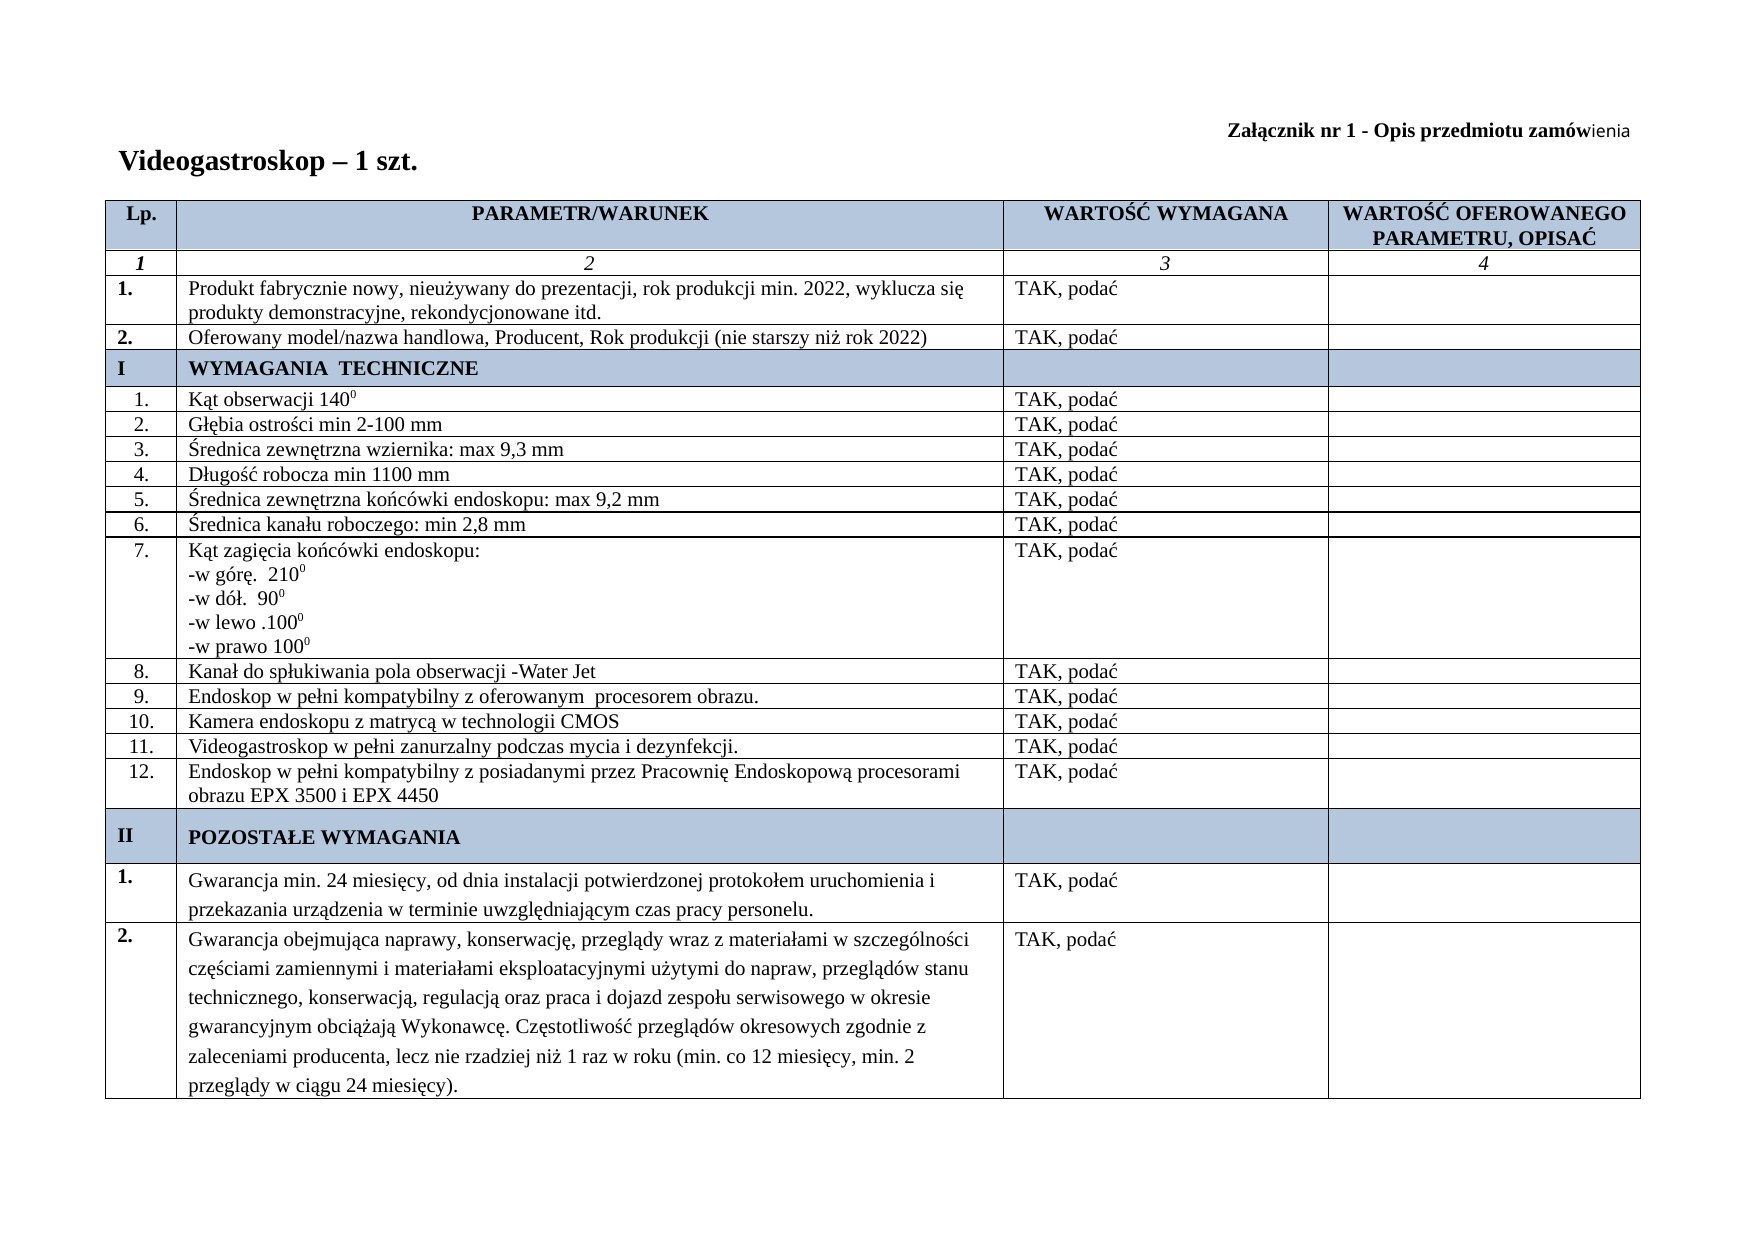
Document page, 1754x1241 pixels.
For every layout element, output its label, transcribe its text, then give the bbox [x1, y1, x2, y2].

table_cell [1329, 809, 1640, 863]
table_cell Produkt fabrycznie nowy, nieużywany do prezentacji, rok produkcji min. 2022, wyklucza się produkty demonstracyjne, rekondycjonowane itd. [177, 276, 1003, 324]
table_cell Kąt obserwacji 1400 [177, 387, 1003, 411]
table_cell Długość robocza min 1100 mm [177, 462, 1003, 486]
table_cell Endoskop w pełni kompatybilny z posiadanymi przez Pracownię Endoskopową procesorami obrazu EPX 3500 i EPX 4450 [177, 759, 1003, 807]
table_cell [1329, 734, 1640, 758]
table_cell [1329, 412, 1640, 436]
table_cell 1. [106, 387, 176, 411]
table_cell Kanał do spłukiwania pola obserwacji -Water Jet [177, 659, 1003, 683]
table_cell II [106, 809, 176, 863]
table_cell 6. [106, 513, 176, 536]
table_cell TAK, podać [1004, 387, 1328, 411]
table_cell 12. [106, 759, 176, 807]
table_cell TAK, podać [1004, 437, 1328, 461]
table_cell 9. [106, 684, 176, 708]
table_cell [1329, 437, 1640, 461]
text Videogastroskop – 1 szt. [118, 143, 1636, 176]
table_cell [1329, 759, 1640, 807]
table_cell TAK, podać [1004, 325, 1328, 349]
table_cell 1 [106, 251, 176, 274]
table_cell Kamera endoskopu z matrycą w technologii CMOS [177, 709, 1003, 733]
table_cell TAK, podać [1004, 923, 1328, 1098]
table_cell Gwarancja min. 24 miesięcy, od dnia instalacji potwierdzonej protokołem uruchomienia i przekazania urządzenia w terminie uwzględniającym czas pracy personelu. [177, 864, 1003, 922]
table_cell TAK, podać [1004, 684, 1328, 708]
table_cell 2. [106, 325, 176, 349]
table_cell TAK, podać [1004, 487, 1328, 511]
table_cell 1. [106, 276, 176, 324]
table_cell TAK, podać [1004, 513, 1328, 536]
table_cell [1329, 462, 1640, 486]
table_cell TAK, podać [1004, 276, 1328, 324]
table_cell [1329, 923, 1640, 1098]
table_cell TAK, podać [1004, 759, 1328, 807]
table_cell [1329, 387, 1640, 411]
table_header Lp. [106, 201, 176, 249]
table_cell TAK, podać [1004, 659, 1328, 683]
table_cell 8. [106, 659, 176, 683]
table_cell 3 [1004, 251, 1328, 274]
table_cell [1329, 325, 1640, 349]
table_cell 2. [106, 923, 176, 1098]
table_cell [1329, 276, 1640, 324]
table_cell [1329, 709, 1640, 733]
table_cell [1004, 809, 1328, 863]
table_cell 3. [106, 437, 176, 461]
table_header WARTOŚĆ OFEROWANEGO PARAMETRU, OPISAĆ [1329, 201, 1640, 249]
table_cell TAK, podać [1004, 734, 1328, 758]
table_cell [1329, 487, 1640, 511]
table_cell 4. [106, 462, 176, 486]
table_cell 5. [106, 487, 176, 511]
table_cell 1. [106, 864, 176, 922]
table_cell 7. [106, 538, 176, 658]
table_cell POZOSTAŁE WYMAGANIA [177, 809, 1003, 863]
table_cell 11. [106, 734, 176, 758]
table_cell [1329, 684, 1640, 708]
table_cell 2. [106, 412, 176, 436]
table_cell TAK, podać [1004, 412, 1328, 436]
table_cell [1329, 659, 1640, 683]
table_cell Głębia ostrości min 2-100 mm [177, 412, 1003, 436]
table_cell 2 [177, 251, 1003, 274]
table_cell [1329, 513, 1640, 536]
table_cell WYMAGANIA TECHNICZNE [177, 350, 1003, 386]
table_cell Średnica zewnętrzna wziernika: max 9,3 mm [177, 437, 1003, 461]
table_cell [1329, 538, 1640, 658]
table_cell 10. [106, 709, 176, 733]
table_cell Średnica zewnętrzna końcówki endoskopu: max 9,2 mm [177, 487, 1003, 511]
table_header PARAMETR/WARUNEK [177, 201, 1003, 249]
table_cell Oferowany model/nazwa handlowa, Producent, Rok produkcji (nie starszy niż rok 2022) [177, 325, 1003, 349]
table_cell I [106, 350, 176, 386]
table_cell TAK, podać [1004, 709, 1328, 733]
table_header WARTOŚĆ WYMAGANA [1004, 201, 1328, 249]
table_cell TAK, podać [1004, 538, 1328, 658]
table_cell TAK, podać [1004, 462, 1328, 486]
table_cell Kąt zagięcia końcówki endoskopu: -w górę. 2100 -w dół. 900 -w lewo .1000 -w prawo 1000 [177, 538, 1003, 658]
table_cell [1004, 350, 1328, 386]
text Załącznik nr 1 - Opis przedmiotu zamówienia [118, 118, 1636, 143]
table_cell TAK, podać [1004, 864, 1328, 922]
table_cell Średnica kanału roboczego: min 2,8 mm [177, 513, 1003, 536]
table_cell Endoskop w pełni kompatybilny z oferowanym procesorem obrazu. [177, 684, 1003, 708]
table_cell 4 [1329, 251, 1640, 274]
table_cell Videogastroskop w pełni zanurzalny podczas mycia i dezynfekcji. [177, 734, 1003, 758]
table_cell [1329, 350, 1640, 386]
table_cell [1329, 864, 1640, 922]
table_cell Gwarancja obejmująca naprawy, konserwację, przeglądy wraz z materiałami w szczególności częściami zamiennymi i materiałami eksploatacyjnymi użytymi do napraw, przeglądów stanu technicznego, konserwacją, regulacją oraz praca i dojazd zespołu serwisowego w okresie gwarancyjnym obciążają Wykonawcę. Częstotliwość przeglądów okresowych zgodnie z zaleceniami producenta, lecz nie rzadziej niż 1 raz w roku (min. co 12 miesięcy, min. 2 przeglądy w ciągu 24 miesięcy). [177, 923, 1003, 1098]
